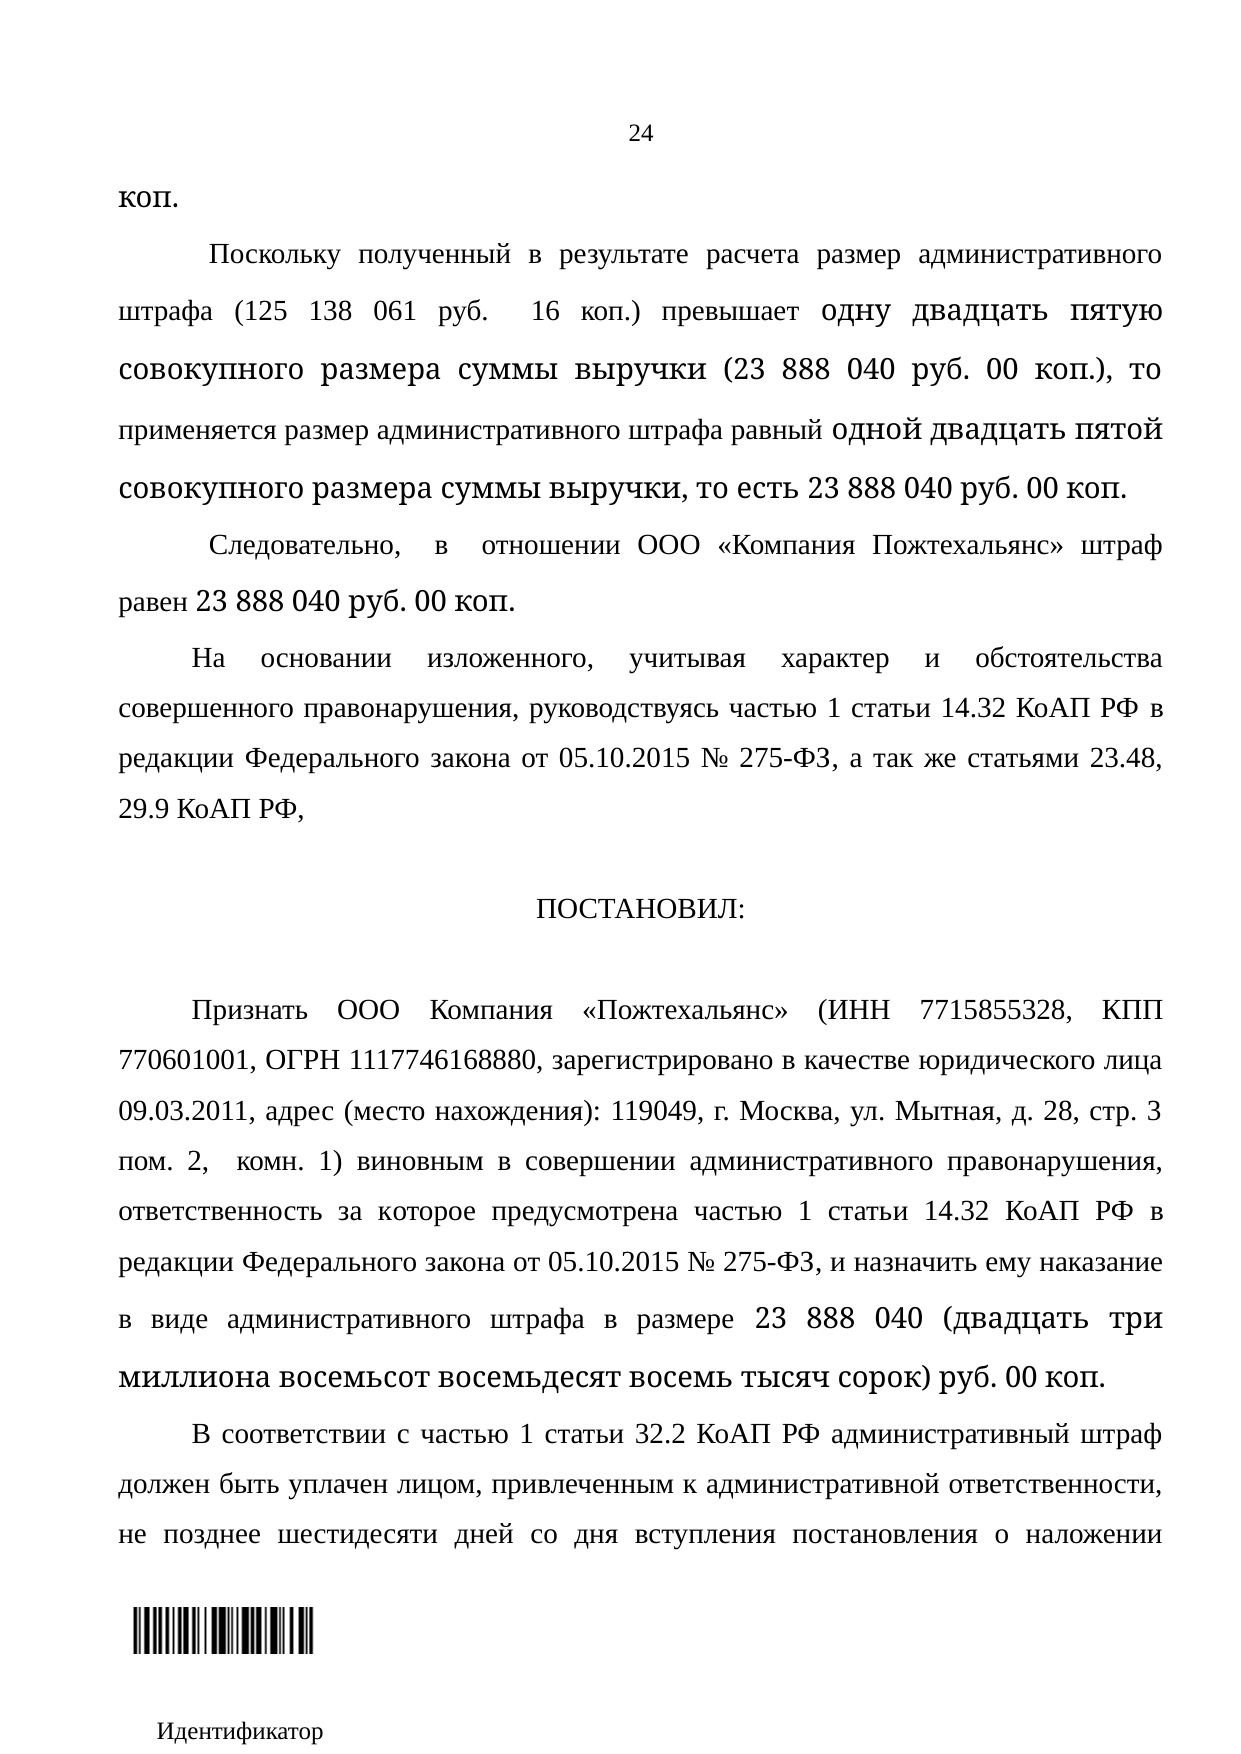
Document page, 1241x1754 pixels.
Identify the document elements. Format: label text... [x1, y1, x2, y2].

text ПОСТАНОВИЛ: [118, 891, 1163, 925]
text Признать ООО Компания «Пожтехальянс» (ИНН 7715855328, КПП 770601001, ОГРН 1117746168880, зарегистрировано в качестве юридического лица 09.03.2011, адрес (место нахождения): 119049, г. Москва, ул. Мытная, д. 28, стр. 3 пом. 2, комн. 1) виновным в совершении административного правонарушения, ответственность за которое предусмотрена частью 1 статьи 14.32 КоАП РФ в редакции Федерального закона от 05.10.2015 № 275-ФЗ, и назначить ему наказание в виде административного штрафа в размере 23 888 040 (двадцать три миллиона восемьсот восемьдесят восемь тысяч сорок) руб. 00 коп. [118, 992, 1163, 1396]
text Следовательно, в отношении ООО «Компания Пожтехальянс» штраф равен 23 888 040 руб. 00 коп. [118, 527, 1163, 620]
picture [118, 1607, 331, 1654]
text В соответствии с частью 1 статьи 32.2 КоАП РФ административный штраф должен быть уплачен лицом, привлеченным к административной ответственности, не позднее шестидесяти дней со дня вступления постановления о наложении [118, 1416, 1163, 1550]
text Поскольку полученный в результате расчета размер административного штрафа (125 138 061 руб. 16 коп.) превышает одну двадцать пятую совокупного размера суммы выручки (23 888 040 руб. 00 коп.), то применяется размер административного штрафа равный одной двадцать пятой совокупного размера суммы выручки, то есть 23 888 040 руб. 00 коп. [118, 236, 1163, 507]
text коп. [118, 176, 1163, 216]
text На основании изложенного, учитывая характер и обстоятельства совершенного правонарушения, руководствуясь частью 1 статьи 14.32 КоАП РФ в редакции Федерального закона от 05.10.2015 № 275-ФЗ, а так же статьями 23.48, 29.9 КоАП РФ, [118, 640, 1163, 824]
